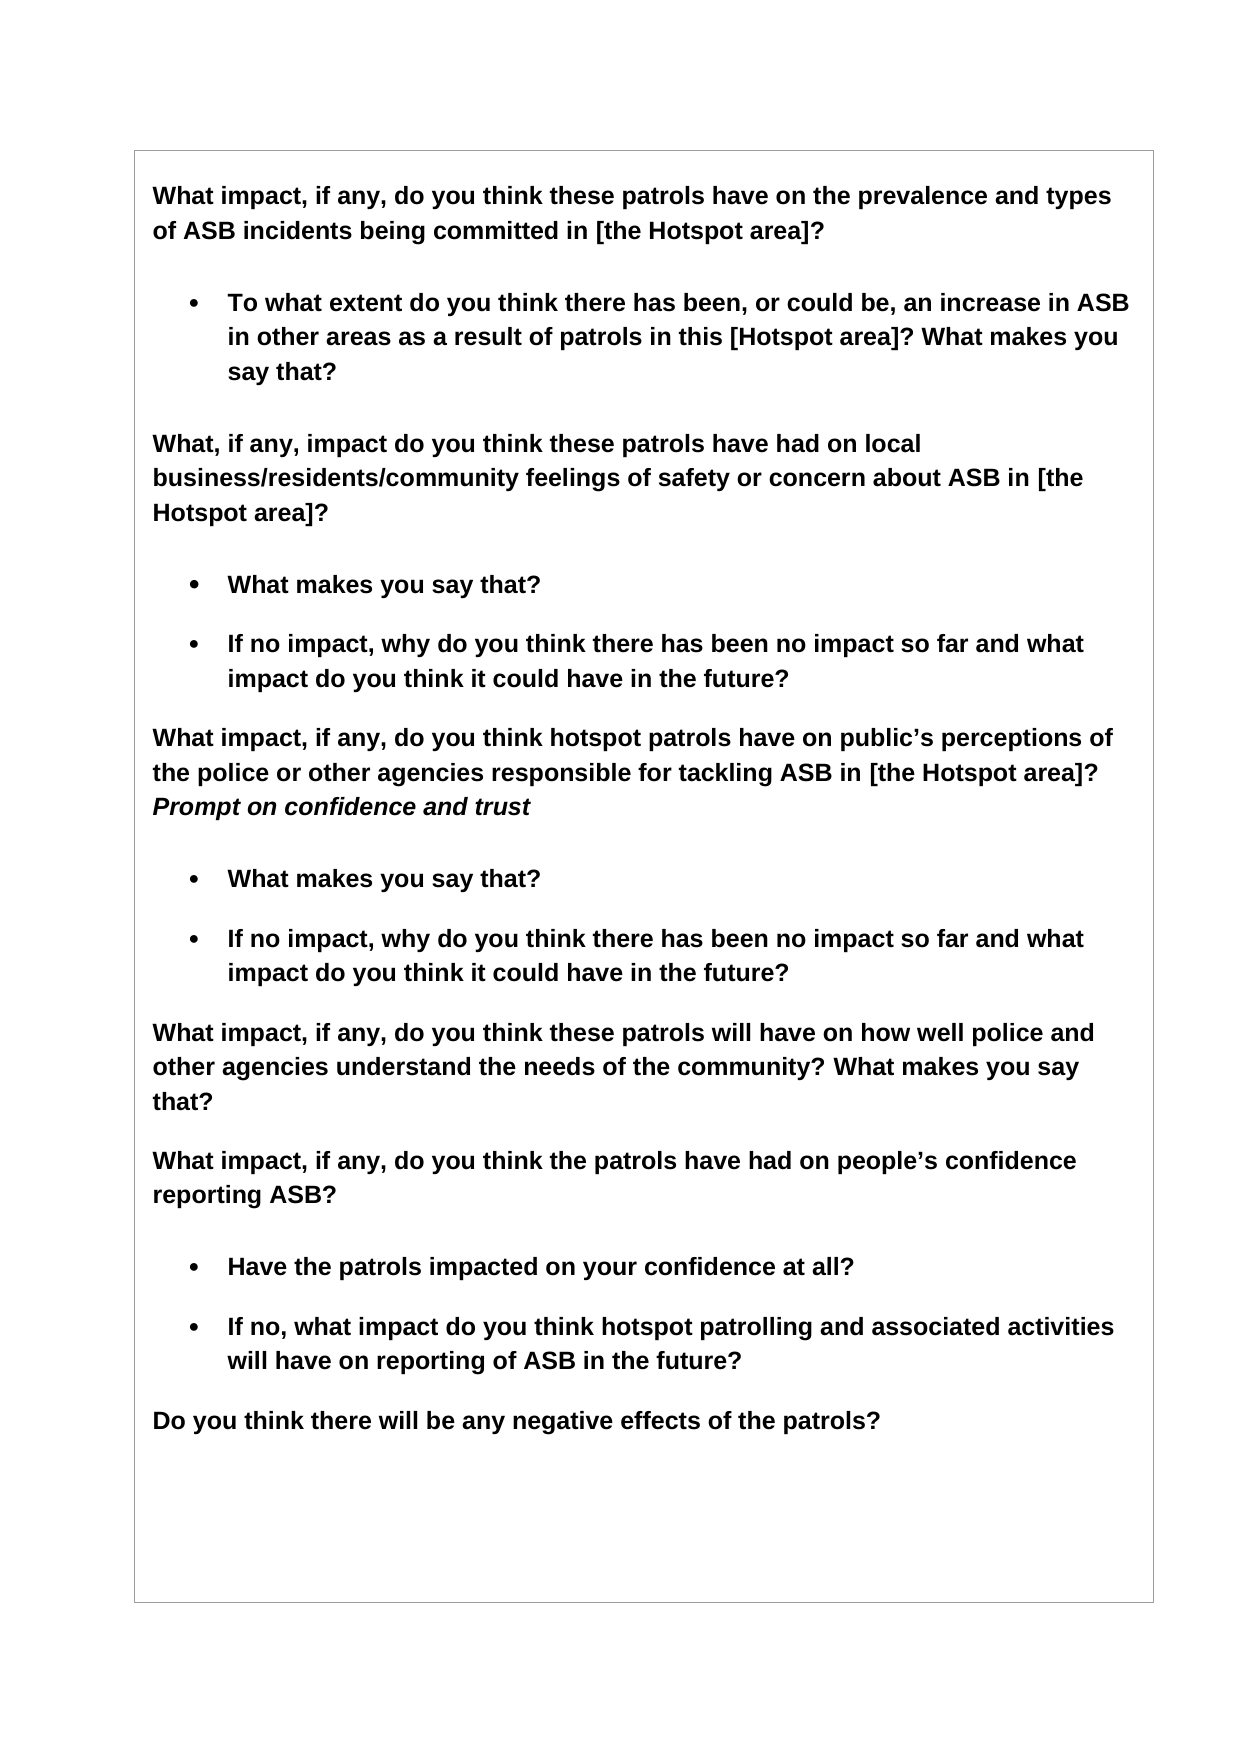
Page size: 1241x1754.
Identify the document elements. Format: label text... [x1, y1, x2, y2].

table_cell What impact, if any, do you think these patrols have on the prevalence and types of ASB incidents being committed in [the Hotspot area]? To what extent do you think there has been, or could be, an increase in ASB in other areas as a result of patrols in this [Hotspot area]? What makes you say that? What, if any, impact do you think these patrols have had on local business/residents/community feelings of safety or concern about ASB in [the Hotspot area]? What makes you say that? If no impact, why do you think there has been no impact so far and what impact do you think it could have in the future? What impact, if any, do you think hotspot patrols have on public’s perceptions of the police or other agencies responsible for tackling ASB in [the Hotspot area]? Prompt on confidence and trust What makes you say that? If no impact, why do you think there has been no impact so far and what impact do you think it could have in the future? What impact, if any, do you think these patrols will have on how well police and other agencies understand the needs of the community? What makes you say that? What impact, if any, do you think the patrols have had on people’s confidence reporting ASB? Have the patrols impacted on your confidence at all? If no, what impact do you think hotspot patrolling and associated activities will have on reporting of ASB in the future? Do you think there will be any negative effects of the patrols? [135, 151, 1153, 1602]
